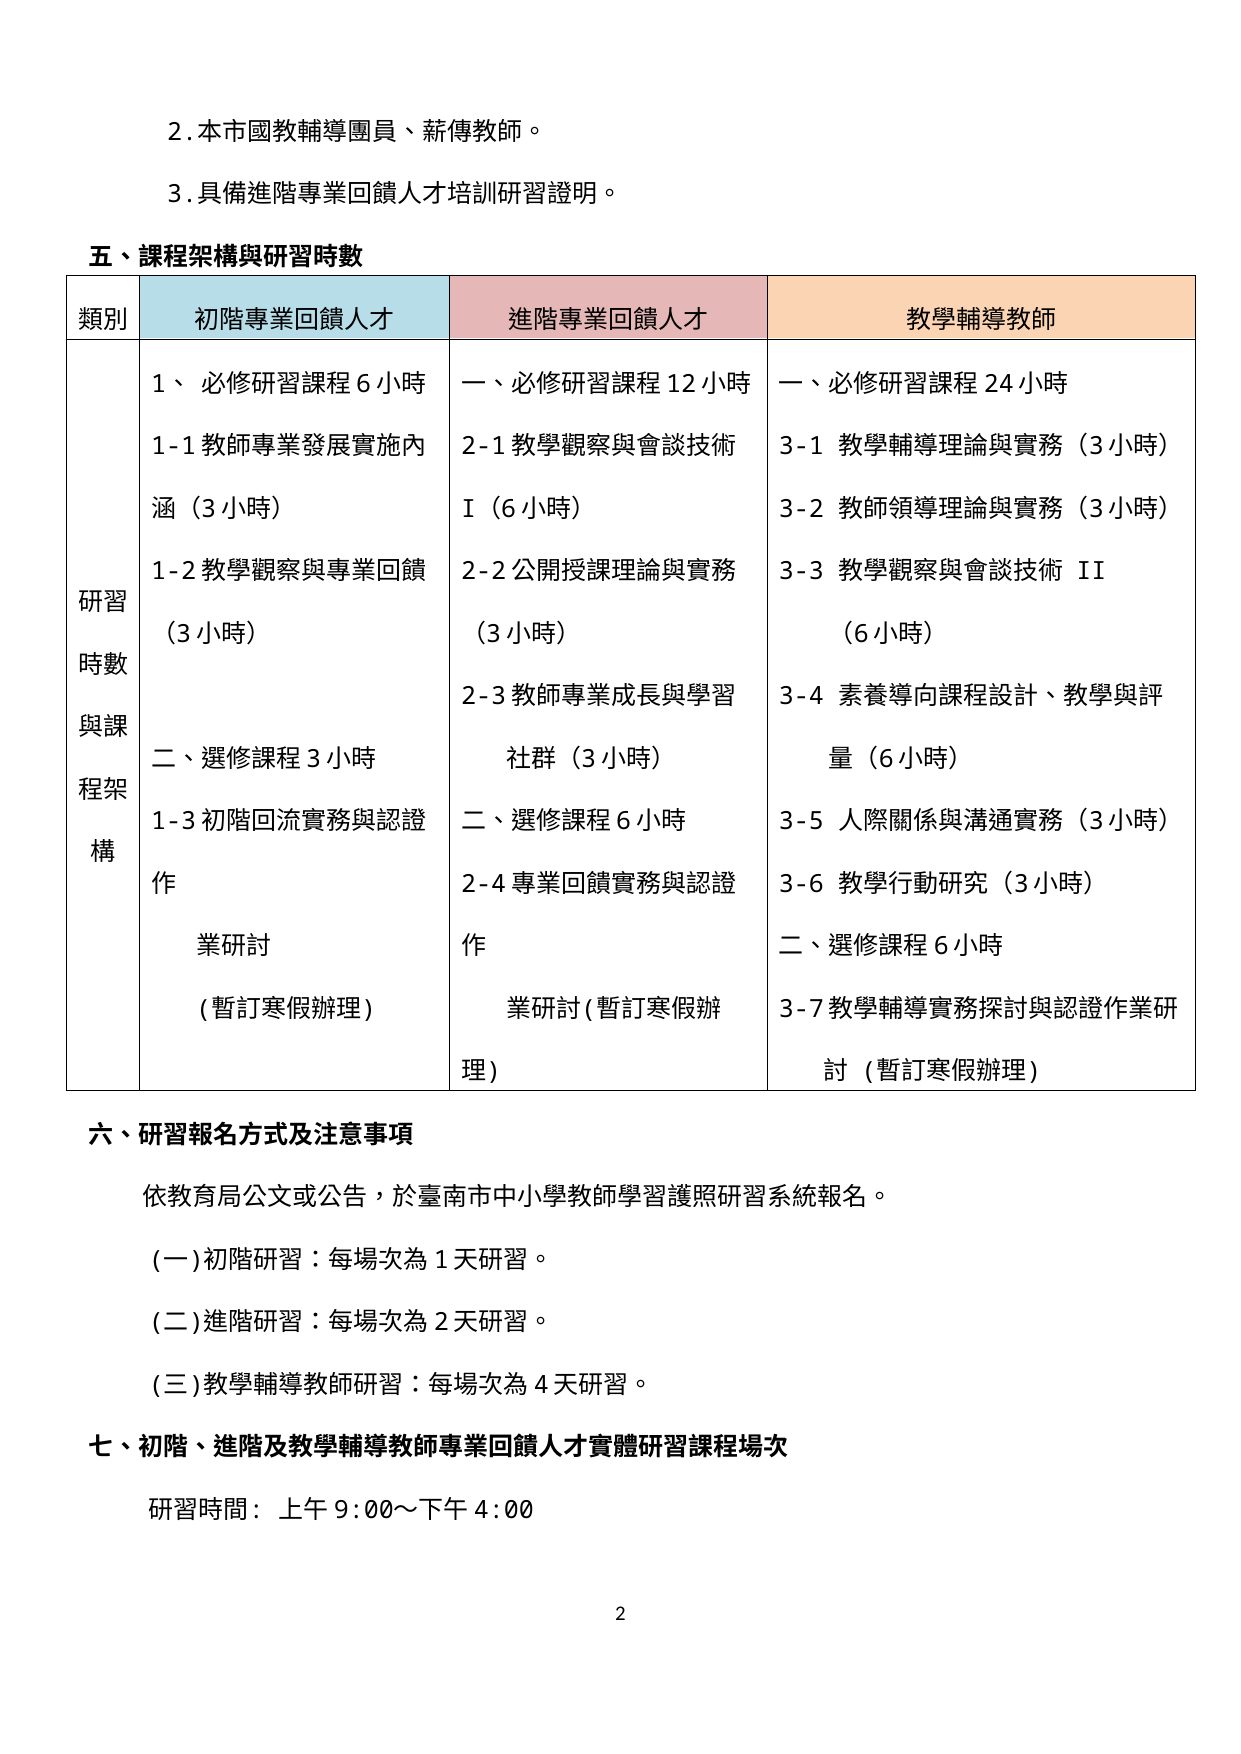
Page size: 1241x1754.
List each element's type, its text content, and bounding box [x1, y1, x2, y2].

table_cell 必修研習課程6小時 1-1教師專業發展實施內涵（3小時） 1-2教學觀察與專業回饋（3小時） 二、選修課程3小時 1-3初階回流實務與認證作 業研討 (暫訂寒假辦理) [140, 340, 449, 1089]
text (一)初階研習：每場次為1天研習。 [89, 1216, 1152, 1278]
text 依教育局公文或公告，於臺南市中小學教師學習護照研習系統報名。 [142, 1153, 1152, 1216]
text 2.本市國教輔導團員、薪傳教師。 [167, 87, 1152, 150]
table_header 初階專業回饋人才 [140, 276, 449, 338]
table_cell 研習時數與課程架構 [67, 340, 139, 1089]
table_cell 一、必修研習課程12小時 2-1教學觀察與會談技術I（6小時） 2-2公開授課理論與實務 （3小時） 2-3教師專業成長與學習 社群（3小時） 二、選修課程6小時 2-4專業回饋實務與認證作 業研討(暫訂寒假辦理) [450, 340, 767, 1089]
table_header 教學輔導教師 [768, 276, 1195, 338]
text 3.具備進階專業回饋人才培訓研習證明。 [167, 150, 1152, 212]
text 七、初階、進階及教學輔導教師專業回饋人才實體研習課程場次 [89, 1403, 1152, 1466]
text 研習時間: 上午9:00〜下午4:00 [89, 1466, 1152, 1528]
text (三)教學輔導教師研習：每場次為4天研習。 [89, 1341, 1152, 1403]
text 六、研習報名方式及注意事項 [89, 1091, 1152, 1153]
table_header 進階專業回饋人才 [450, 276, 767, 338]
text (二)進階研習：每場次為2天研習。 [89, 1278, 1152, 1341]
text 五、課程架構與研習時數 [89, 212, 1152, 275]
table_cell 一、必修研習課程24小時 3-1 教學輔導理論與實務（3小時） 3-2 教師領導理論與實務（3小時） 3-3 教學觀察與會談技術 II （6小時） 3-4 素養導向課程設計、教學與評量（6小時） 3-5 人際關係與溝通實務（3小時） 3-6 教學行動研究（3小時） 二、選修課程6小時 3-7教學輔導實務探討與認證作業研 討 (暫訂寒假辦理) [768, 340, 1195, 1089]
table_header 類別 [67, 276, 139, 338]
